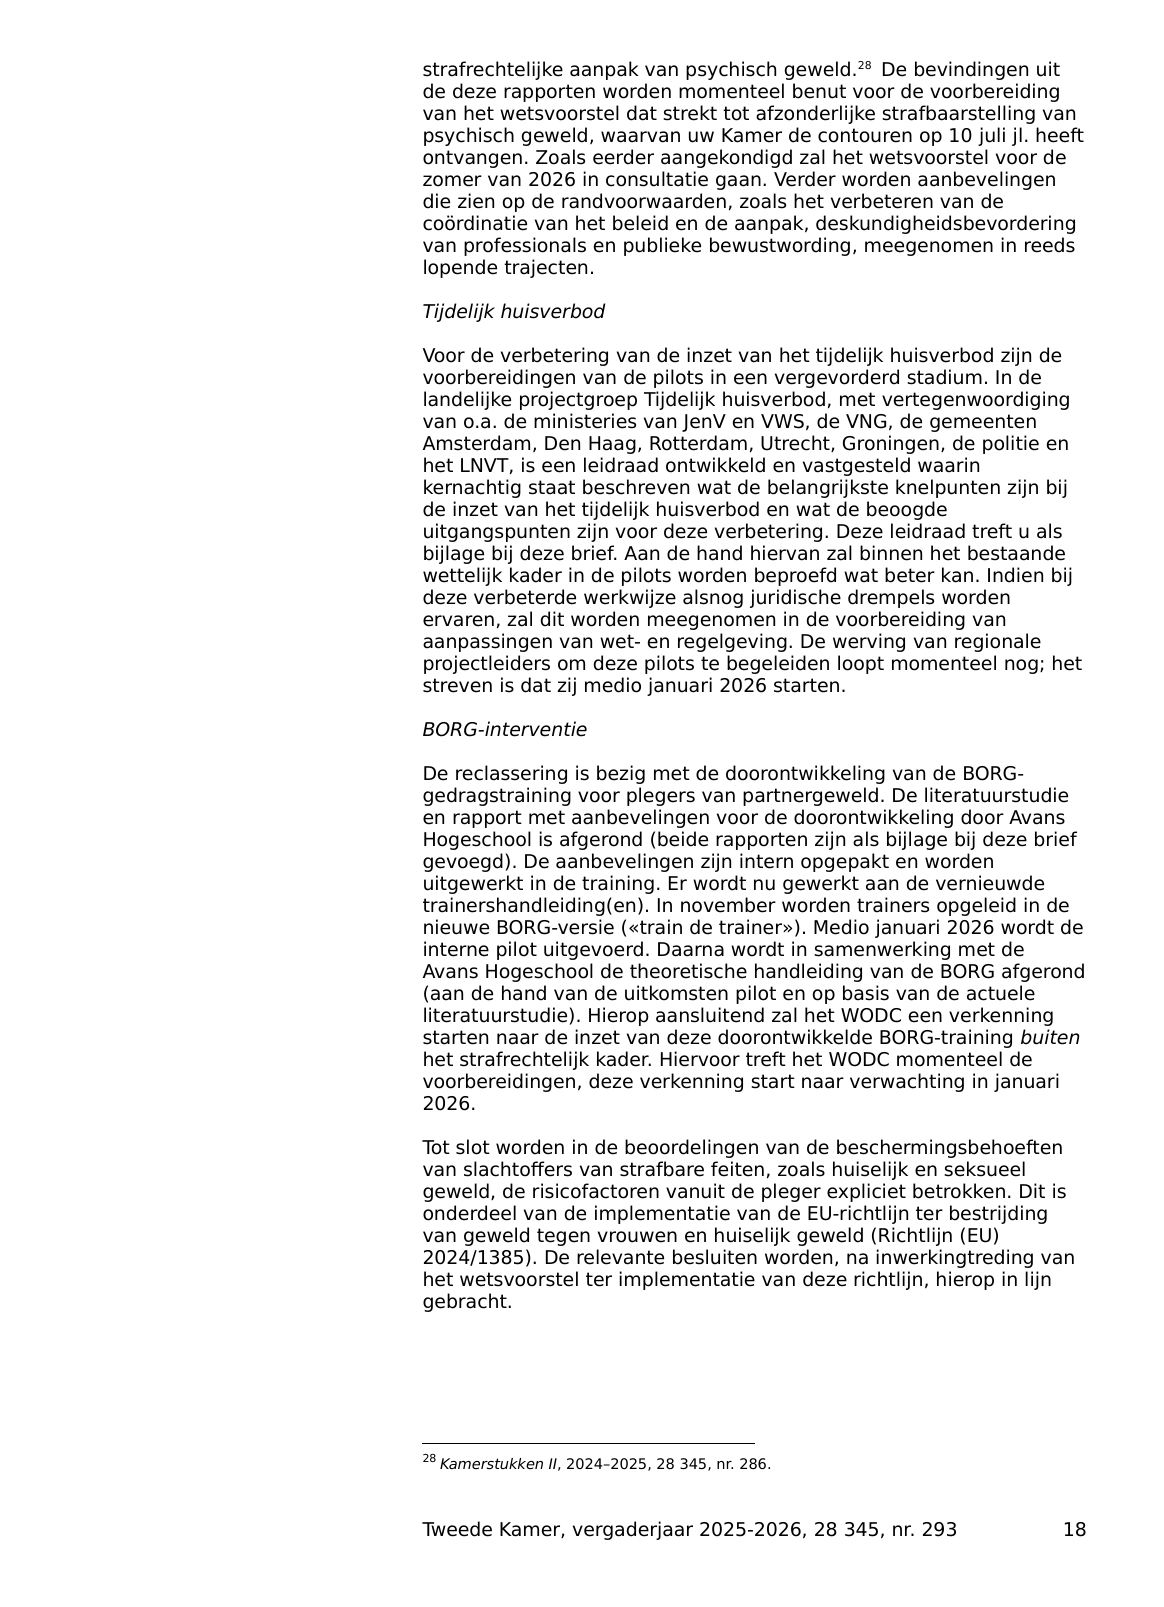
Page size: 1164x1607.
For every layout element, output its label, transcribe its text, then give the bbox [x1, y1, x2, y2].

text Tot slot worden in de beoordelingen van de beschermingsbehoeften van slachtoffers van strafbare feiten, zoals huiselijk en seksueel geweld, de risicofactoren vanuit de pleger expliciet betrokken. Dit is onderdeel van de implementatie van de EU-richtlijn ter bestrijding van geweld tegen vrouwen en huiselijk geweld (Richtlijn (EU) 2024/1385). De relevante besluiten worden, na inwerkingtreding van het wetsvoorstel ter implementatie van deze richtlijn, hierop in lijn gebracht. [422, 1137, 1087, 1313]
text Kamerstukken II, 2024–2025, 28 345, nr. 286. [422, 1452, 1087, 1474]
subtitle Tijdelijk huisverbod [422, 301, 1087, 323]
subtitle BORG-interventie [422, 719, 1087, 741]
text De reclassering is bezig met de doorontwikkeling van de BORG-gedragstraining voor plegers van partnergeweld. De literatuurstudie en rapport met aanbevelingen voor de doorontwikkeling door Avans Hogeschool is afgerond (beide rapporten zijn als bijlage bij deze brief gevoegd). De aanbevelingen zijn intern opgepakt en worden uitgewerkt in de training. Er wordt nu gewerkt aan de vernieuwde trainershandleiding(en). In november worden trainers opgeleid in de nieuwe BORG-versie («train de trainer»). Medio januari 2026 wordt de interne pilot uitgevoerd. Daarna wordt in samenwerking met de Avans Hogeschool de theoretische handleiding van de BORG afgerond (aan de hand van de uitkomsten pilot en op basis van de actuele literatuurstudie). Hierop aansluitend zal het WODC een verkenning starten naar de inzet van deze doorontwikkelde BORG-training buiten het strafrechtelijk kader. Hiervoor treft het WODC momenteel de voorbereidingen, deze verkenning start naar verwachting in januari 2026. [422, 763, 1087, 1115]
text strafrechtelijke aanpak van psychisch geweld. De bevindingen uit de deze rapporten worden momenteel benut voor de voorbereiding van het wetsvoorstel dat strekt tot afzonderlijke strafbaarstelling van psychisch geweld, waarvan uw Kamer de contouren op 10 juli jl. heeft ontvangen. Zoals eerder aangekondigd zal het wetsvoorstel voor de zomer van 2026 in consultatie gaan. Verder worden aanbevelingen die zien op de randvoorwaarden, zoals het verbeteren van de coördinatie van het beleid en de aanpak, deskundigheidsbevordering van professionals en publieke bewustwording, meegenomen in reeds lopende trajecten. [422, 59, 1087, 279]
text Voor de verbetering van de inzet van het tijdelijk huisverbod zijn de voorbereidingen van de pilots in een vergevorderd stadium. In de landelijke projectgroep Tijdelijk huisverbod, met vertegenwoordiging van o.a. de ministeries van JenV en VWS, de VNG, de gemeenten Amsterdam, Den Haag, Rotterdam, Utrecht, Groningen, de politie en het LNVT, is een leidraad ontwikkeld en vastgesteld waarin kernachtig staat beschreven wat de belangrijkste knelpunten zijn bij de inzet van het tijdelijk huisverbod en wat de beoogde uitgangspunten zijn voor deze verbetering. Deze leidraad treft u als bijlage bij deze brief. Aan de hand hiervan zal binnen het bestaande wettelijk kader in de pilots worden beproefd wat beter kan. Indien bij deze verbeterde werkwijze alsnog juridische drempels worden ervaren, zal dit worden meegenomen in de voorbereiding van aanpassingen van wet- en regelgeving. De werving van regionale projectleiders om deze pilots te begeleiden loopt momenteel nog; het streven is dat zij medio januari 2026 starten. [422, 345, 1087, 697]
